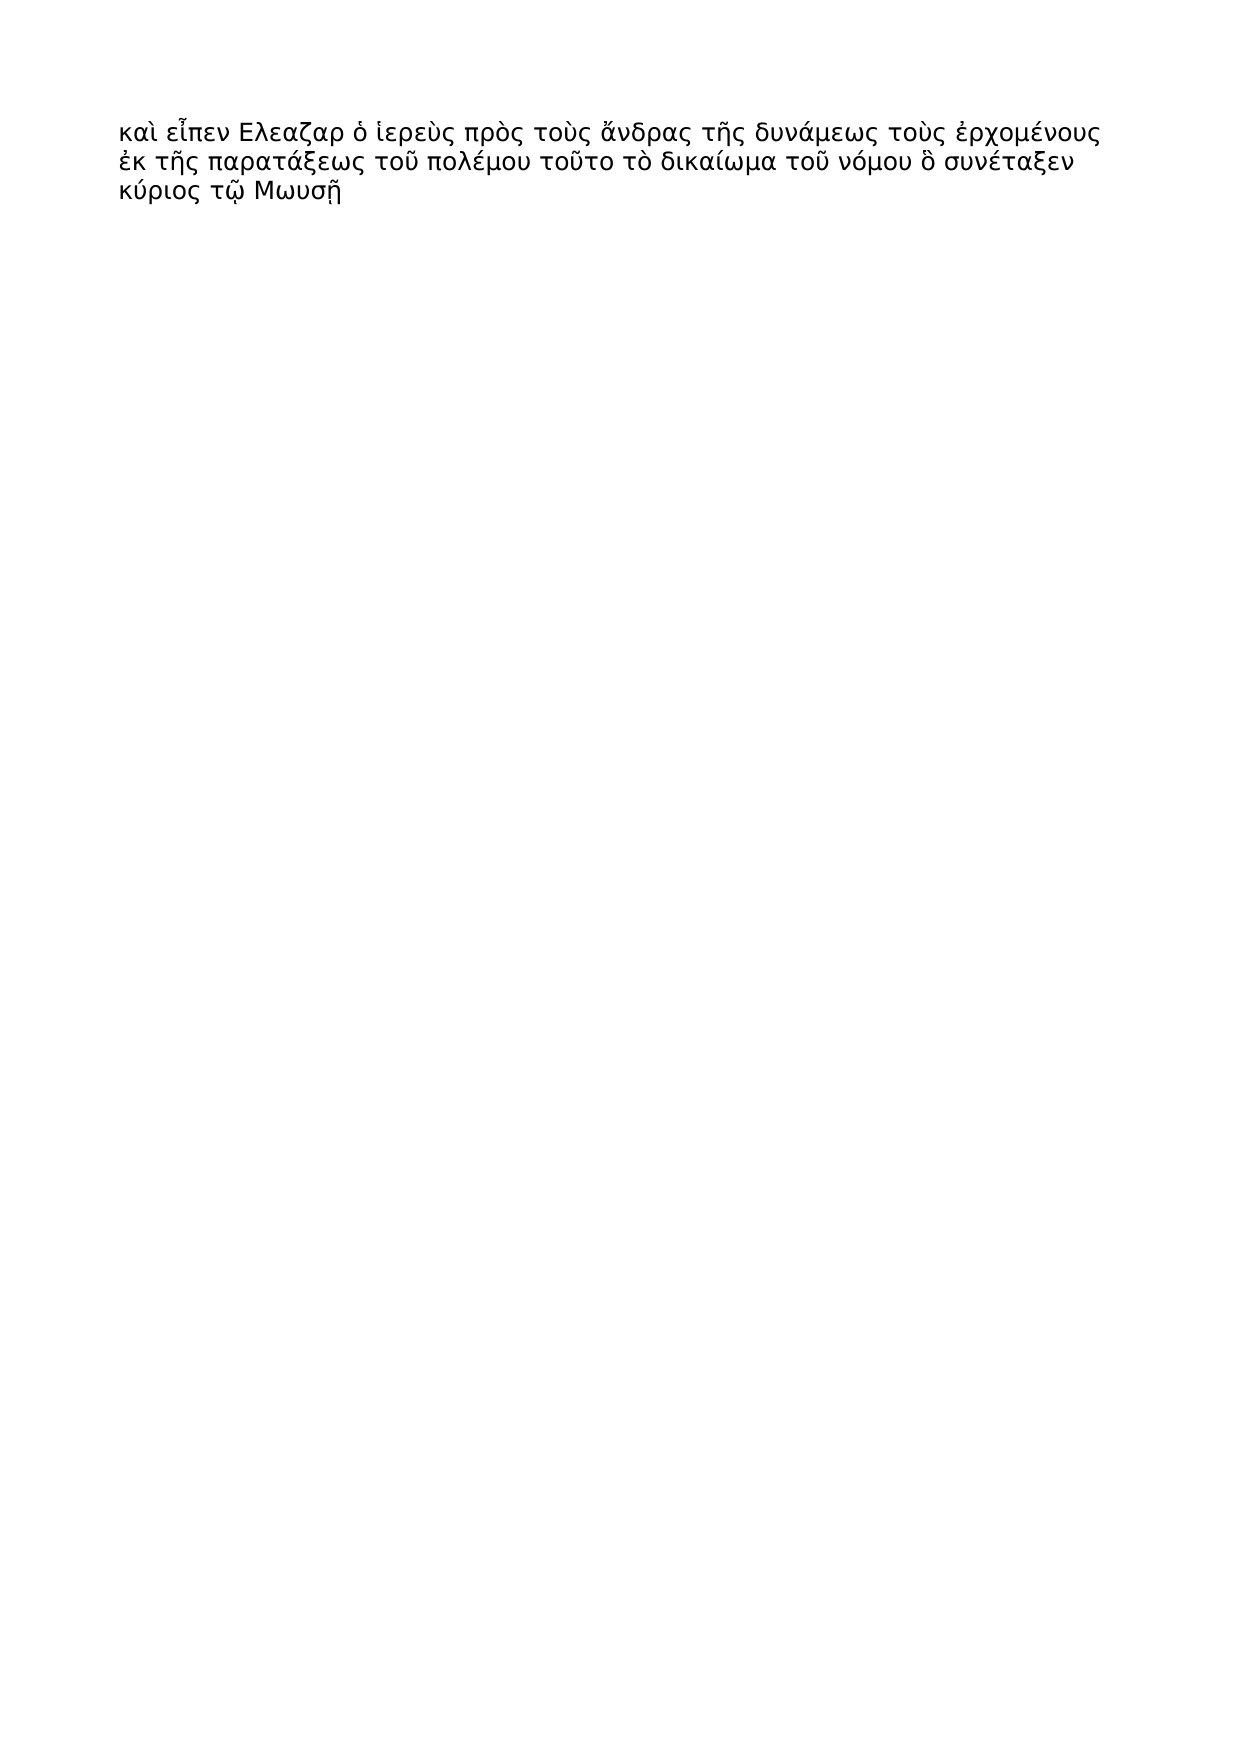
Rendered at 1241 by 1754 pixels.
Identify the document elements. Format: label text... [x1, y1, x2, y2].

text καὶ εἶπεν Ελεαζαρ ὁ ἱερεὺς πρὸς τοὺς ἄνδρας τῆς δυνάμεως τοὺς ἐρχομένους ἐκ τῆς παρατάξεως τοῦ πολέμου τοῦτο τὸ δικαίωμα τοῦ νόμου ὃ συνέταξεν κύριος τῷ Μωυσῇ [118, 118, 1122, 206]
